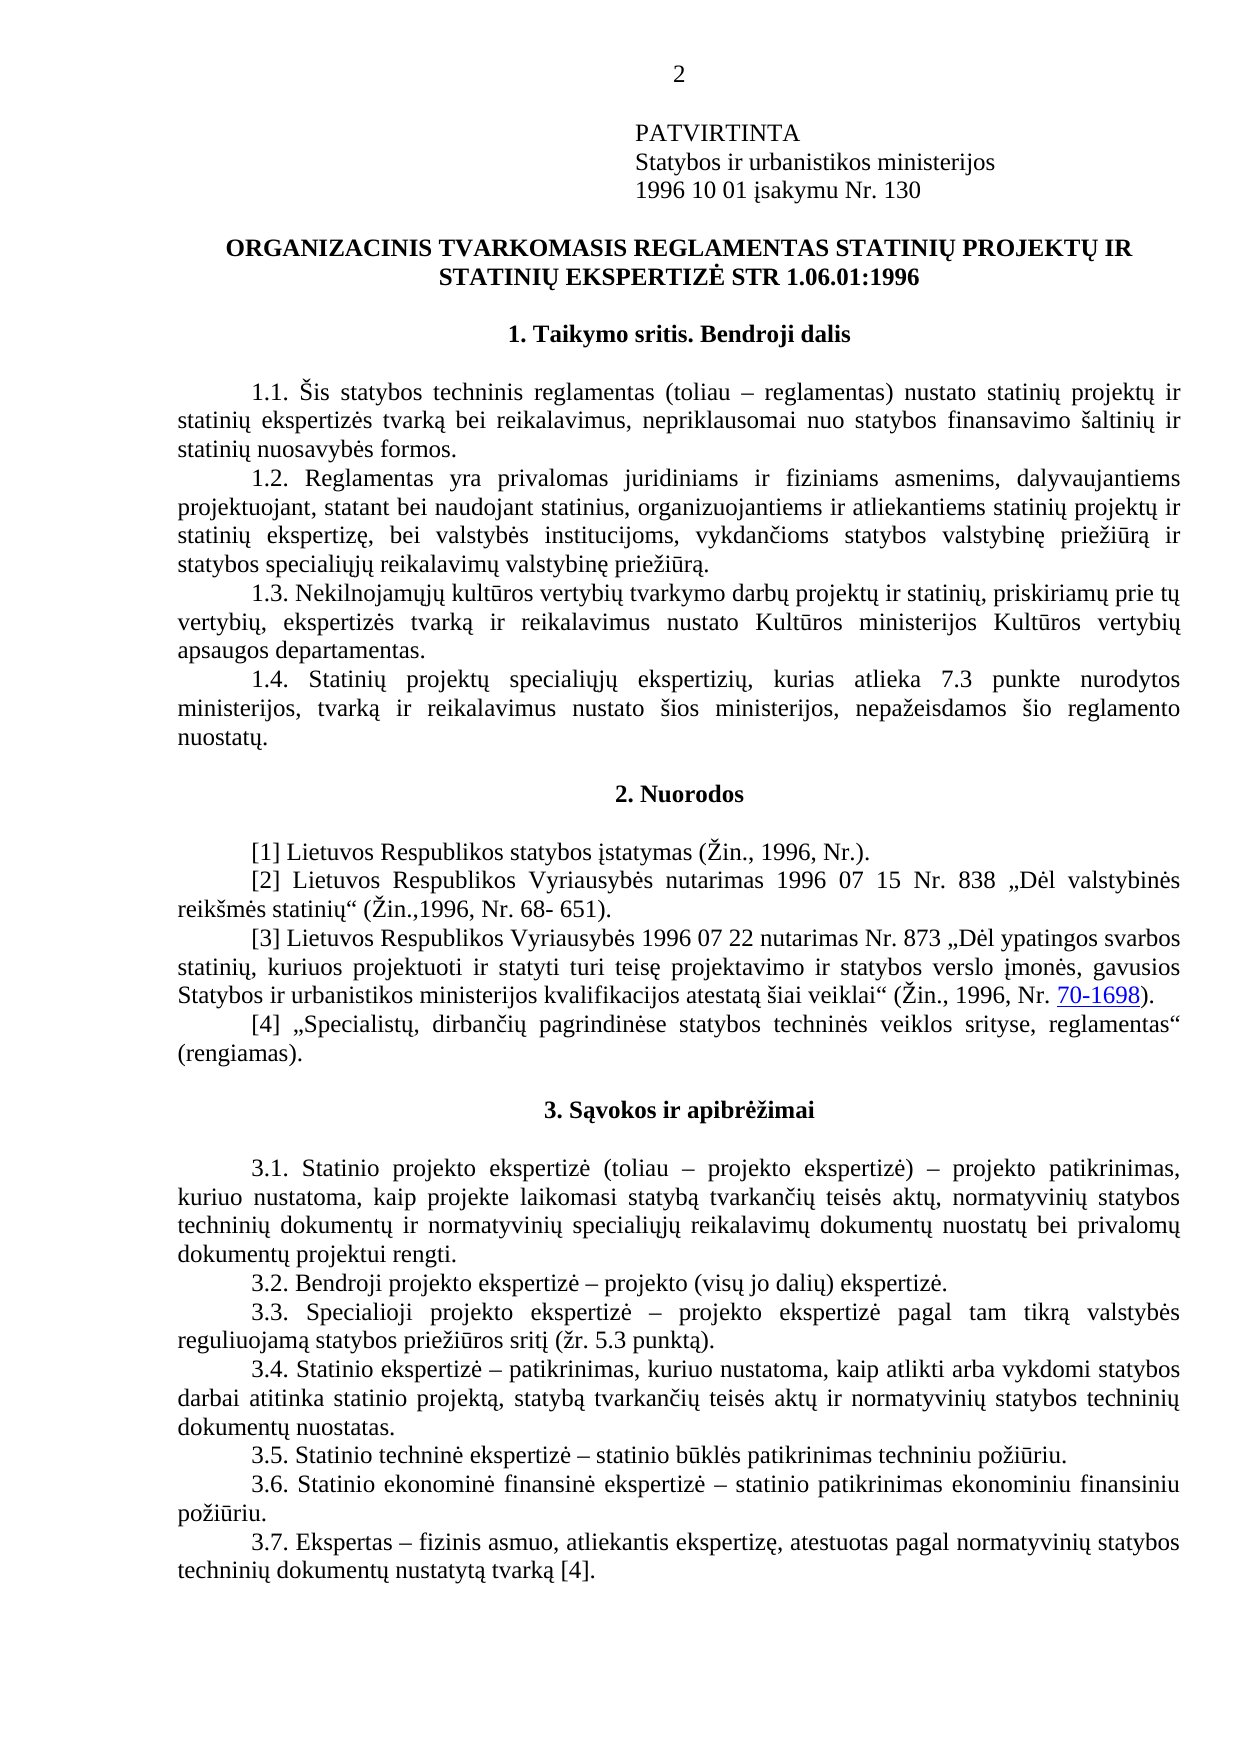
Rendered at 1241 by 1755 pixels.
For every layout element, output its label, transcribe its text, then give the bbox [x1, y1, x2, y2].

text [3] Lietuvos Respublikos Vyriausybės 1996 07 22 nutarimas Nr. 873 „Dėl ypatingos svarbos statinių, kuriuos projektuoti ir statyti turi teisę projektavimo ir statybos verslo įmonės, gavusios Statybos ir urbanistikos ministerijos kvalifikacijos atestatą šiai veiklai“ (Žin., 1996, Nr. 70-1698). [177, 923, 1181, 1009]
text 3.4. Statinio ekspertizė – patikrinimas, kuriuo nustatoma, kaip atlikti arba vykdomi statybos darbai atitinka statinio projektą, statybą tvarkančių teisės aktų ir normatyvinių statybos techninių dokumentų nuostatas. [177, 1354, 1181, 1441]
text 2. Nuorodos [177, 779, 1181, 808]
text 1.3. Nekilnojamųjų kultūros vertybių tvarkymo darbų projektų ir statinių, priskiriamų prie tų vertybių, ekspertizės tvarką ir reikalavimus nustato Kultūros ministerijos Kultūros vertybių apsaugos departamentas. [177, 578, 1181, 664]
text 3. Sąvokos ir apibrėžimai [177, 1096, 1181, 1124]
text Statybos ir urbanistikos ministerijos [635, 147, 1181, 176]
text ORGANIZACINIS TVARKOMASIS REGLAMENTAS STATINIŲ PROJEKTŲ IR STATINIŲ EKSPERTIZĖ STR 1.06.01:1996 [177, 233, 1181, 291]
text 1.4. Statinių projektų specialiųjų ekspertizių, kurias atlieka 7.3 punkte nurodytos ministerijos, tvarką ir reikalavimus nustato šios ministerijos, nepažeisdamos šio reglamento nuostatų. [177, 664, 1181, 751]
text 1996 10 01 įsakymu Nr. 130 [635, 176, 1181, 204]
text 3.6. Statinio ekonominė finansinė ekspertizė – statinio patikrinimas ekonominiu finansiniu požiūriu. [177, 1469, 1181, 1527]
text [1] Lietuvos Respublikos statybos įstatymas (Žin., 1996, Nr.). [177, 837, 1181, 866]
text 1.1. Šis statybos techninis reglamentas (toliau – reglamentas) nustato statinių projektų ir statinių ekspertizės tvarką bei reikalavimus, nepriklausomai nuo statybos finansavimo šaltinių ir statinių nuosavybės formos. [177, 377, 1181, 463]
text 3.5. Statinio techninė ekspertizė – statinio būklės patikrinimas techniniu požiūriu. [177, 1441, 1181, 1469]
text 1. Taikymo sritis. Bendroji dalis [177, 319, 1181, 348]
text 3.3. Specialioji projekto ekspertizė – projekto ekspertizė pagal tam tikrą valstybės reguliuojamą statybos priežiūros sritį (žr. 5.3 punktą). [177, 1297, 1181, 1354]
text PATVIRTINTA [635, 118, 1181, 147]
text 3.2. Bendroji projekto ekspertizė – projekto (visų jo dalių) ekspertizė. [177, 1268, 1181, 1297]
text 1.2. Reglamentas yra privalomas juridiniams ir fiziniams asmenims, dalyvaujantiems projektuojant, statant bei naudojant statinius, organizuojantiems ir atliekantiems statinių projektų ir statinių ekspertizę, bei valstybės institucijoms, vykdančioms statybos valstybinę priežiūrą ir statybos specialiųjų reikalavimų valstybinę priežiūrą. [177, 463, 1181, 578]
text [2] Lietuvos Respublikos Vyriausybės nutarimas 1996 07 15 Nr. 838 „Dėl valstybinės reikšmės statinių“ (Žin.,1996, Nr. 68- 651). [177, 866, 1181, 923]
text 3.1. Statinio projekto ekspertizė (toliau – projekto ekspertizė) – projekto patikrinimas, kuriuo nustatoma, kaip projekte laikomasi statybą tvarkančių teisės aktų, normatyvinių statybos techninių dokumentų ir normatyvinių specialiųjų reikalavimų dokumentų nuostatų bei privalomų dokumentų projektui rengti. [177, 1153, 1181, 1268]
text 3.7. Ekspertas – fizinis asmuo, atliekantis ekspertizę, atestuotas pagal normatyvinių statybos techninių dokumentų nustatytą tvarką [4]. [177, 1527, 1181, 1584]
text [4] „Specialistų, dirbančių pagrindinėse statybos techninės veiklos srityse, reglamentas“ (rengiamas). [177, 1009, 1181, 1067]
